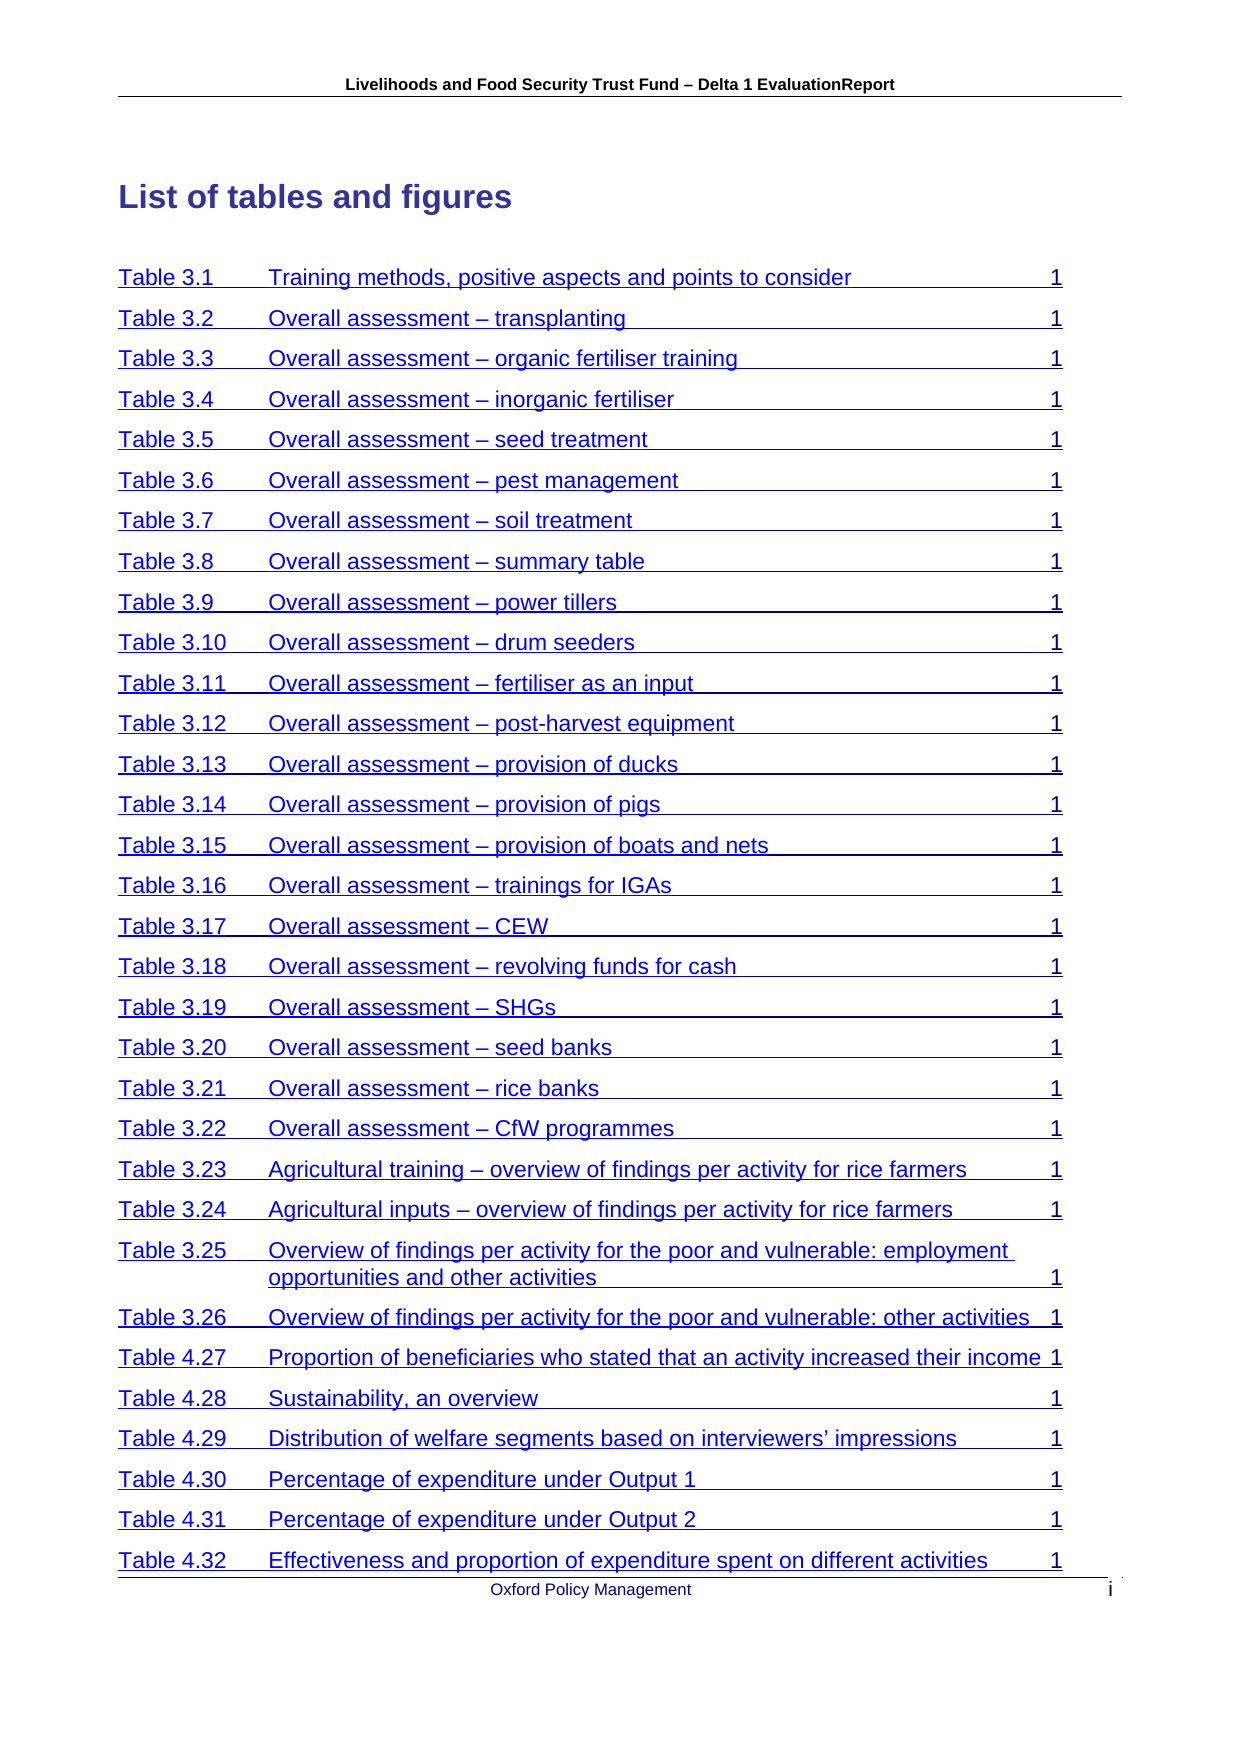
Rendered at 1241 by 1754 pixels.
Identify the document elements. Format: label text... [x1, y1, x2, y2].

text Table 4.29 Distribution of welfare segments based on interviewers’ impressions 1 [118, 1424, 1122, 1452]
text Table 3.11 Overall assessment – fertiliser as an input 1 [118, 669, 1122, 697]
text Table 3.17 Overall assessment – CEW 1 [118, 912, 1122, 940]
text Table 3.14 Overall assessment – provision of pigs 1 [118, 790, 1122, 818]
text Table 3.20 Overall assessment – seed banks 1 [118, 1033, 1122, 1061]
text Table 4.27 Proportion of beneficiaries who stated that an activity increased their income 1 [118, 1343, 1122, 1371]
text Table 3.26 Overview of findings per activity for the poor and vulnerable: other activities 1 [118, 1303, 1122, 1331]
text Table 3.4 Overall assessment – inorganic fertiliser 1 [118, 385, 1122, 413]
text Table 4.32 Effectiveness and proportion of expenditure spent on different activities 1 [118, 1546, 1122, 1574]
text Table 3.1 Training methods, positive aspects and points to consider 1 [118, 263, 1122, 292]
text Table 3.18 Overall assessment – revolving funds for cash 1 [118, 952, 1122, 980]
text Table 3.9 Overall assessment – power tillers 1 [118, 588, 1122, 616]
text Table 3.21 Overall assessment – rice banks 1 [118, 1074, 1122, 1102]
text List of tables and figures [118, 177, 1122, 216]
text Table 3.19 Overall assessment – SHGs 1 [118, 993, 1122, 1021]
text Table 3.5 Overall assessment – seed treatment 1 [118, 426, 1122, 454]
text Table 3.12 Overall assessment – post-harvest equipment 1 [118, 709, 1122, 737]
text Table 3.23 Agricultural training – overview of findings per activity for rice farmers 1 [118, 1155, 1122, 1183]
text Table 3.24 Agricultural inputs – overview of findings per activity for rice farmers 1 [118, 1196, 1122, 1223]
text Table 3.3 Overall assessment – organic fertiliser training 1 [118, 344, 1122, 373]
text Table 3.22 Overall assessment – CfW programmes 1 [118, 1114, 1122, 1142]
text Table 3.13 Overall assessment – provision of ducks 1 [118, 750, 1122, 778]
text Table 3.7 Overall assessment – soil treatment 1 [118, 507, 1122, 535]
text Table 3.16 Overall assessment – trainings for IGAs 1 [118, 871, 1122, 899]
text Table 3.10 Overall assessment – drum seeders 1 [118, 628, 1122, 656]
text Table 4.28 Sustainability, an overview 1 [118, 1384, 1122, 1412]
text Table 3.15 Overall assessment – provision of boats and nets 1 [118, 831, 1122, 859]
text Table 3.25 Overview of findings per activity for the poor and vulnerable: employment opportunities and other activities 1 [118, 1236, 1122, 1290]
text Table 4.30 Percentage of expenditure under Output 1 1 [118, 1465, 1122, 1493]
text Table 3.8 Overall assessment – summary table 1 [118, 547, 1122, 575]
text Table 4.31 Percentage of expenditure under Output 2 1 [118, 1506, 1122, 1533]
text Table 3.6 Overall assessment – pest management 1 [118, 466, 1122, 494]
text Table 3.2 Overall assessment – transplanting 1 [118, 304, 1122, 332]
